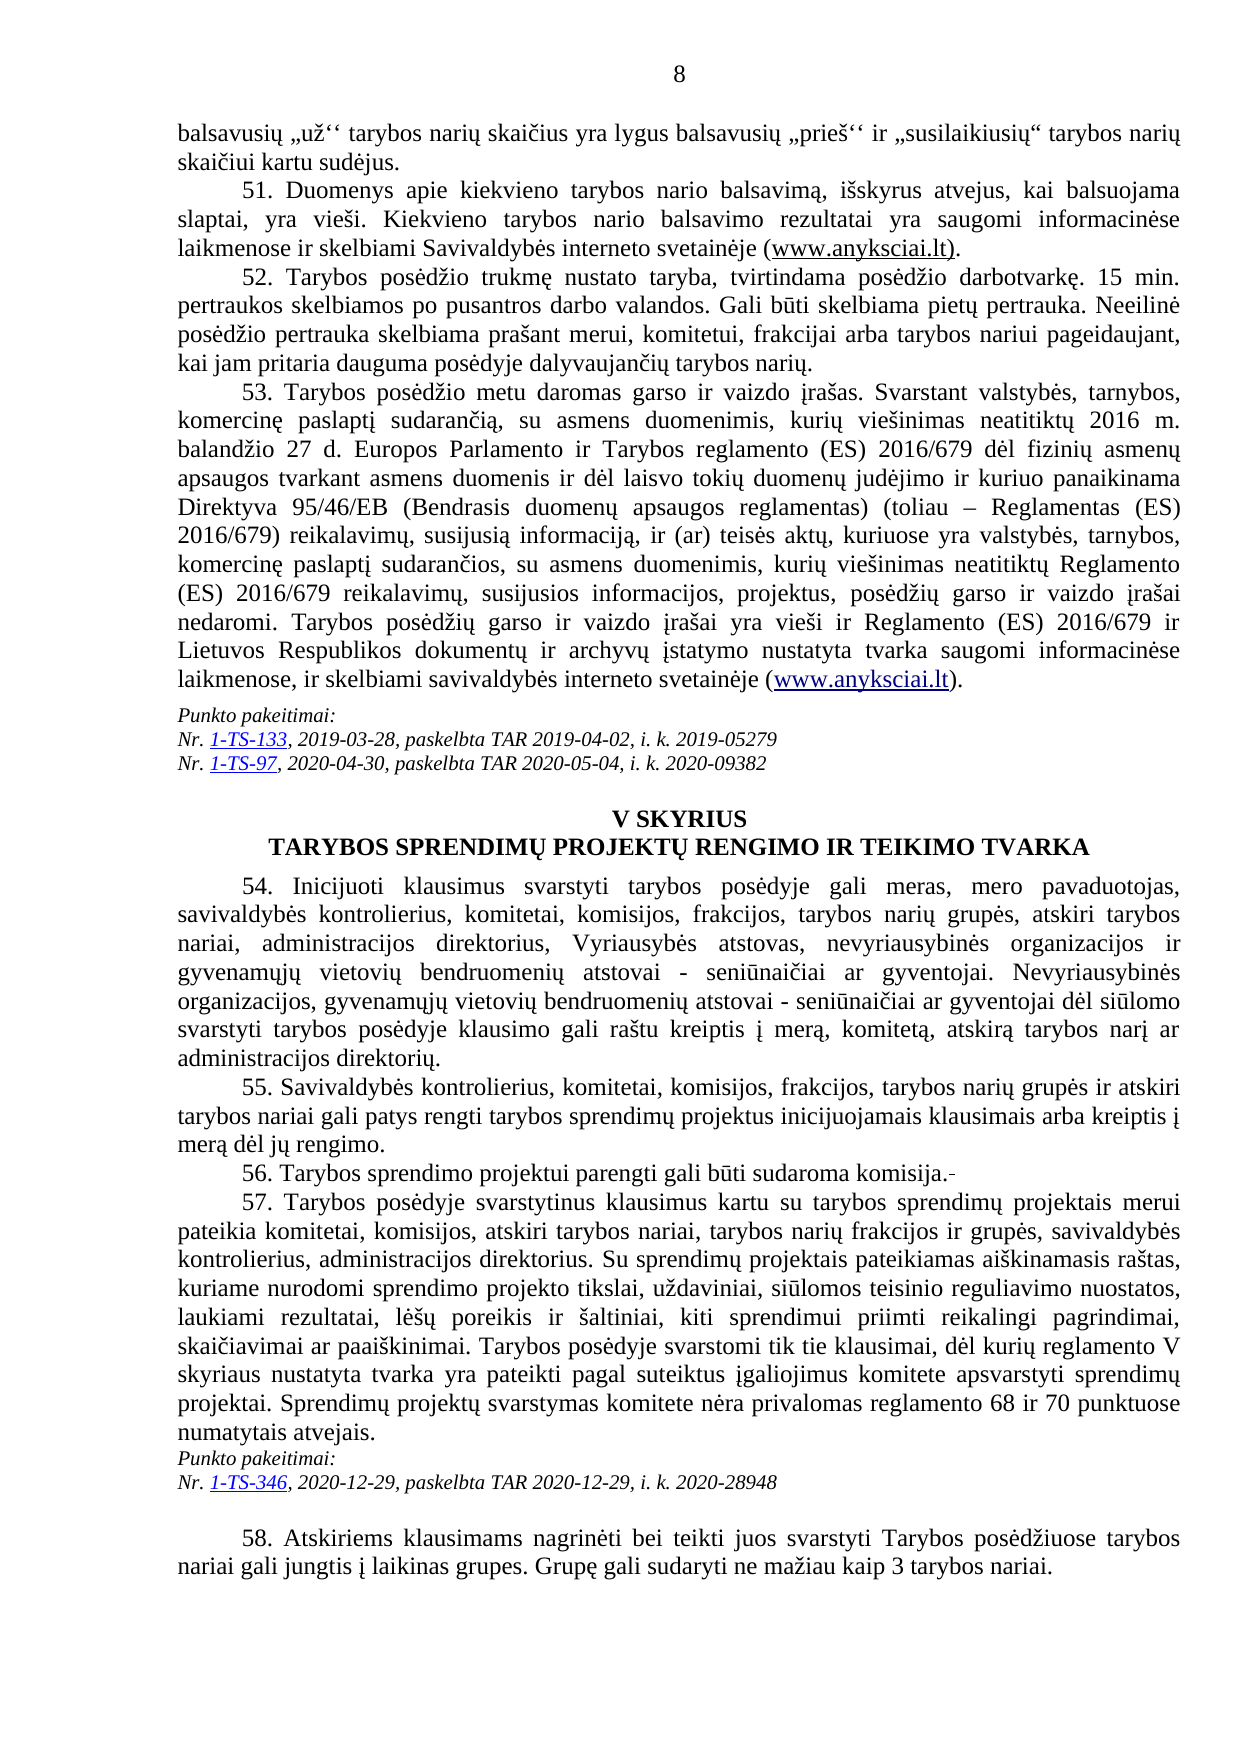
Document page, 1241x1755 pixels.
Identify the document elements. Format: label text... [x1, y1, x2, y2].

text Nr. 1-TS-97, 2020-04-30, paskelbta TAR 2020-05-04, i. k. 2020-09382 [177, 751, 1181, 775]
text 51. Duomenys apie kiekvieno tarybos nario balsavimą, išskyrus atvejus, kai balsuojama slaptai, yra vieši. Kiekvieno tarybos nario balsavimo rezultatai yra saugomi informacinėse laikmenose ir skelbiami Savivaldybės interneto svetainėje (www.anyksciai.lt). [177, 176, 1181, 262]
text 55. Savivaldybės kontrolierius, komitetai, komisijos, frakcijos, tarybos narių grupės ir atskiri tarybos nariai gali patys rengti tarybos sprendimų projektus inicijuojamais klausimais arba kreiptis į merą dėl jų rengimo. [177, 1072, 1181, 1158]
text 53. Tarybos posėdžio metu daromas garso ir vaizdo įrašas. Svarstant valstybės, tarnybos, komercinę paslaptį sudarančią, su asmens duomenimis, kurių viešinimas neatitiktų 2016 m. balandžio 27 d. Europos Parlamento ir Tarybos reglamento (ES) 2016/679 dėl fizinių asmenų apsaugos tvarkant asmens duomenis ir dėl laisvo tokių duomenų judėjimo ir kuriuo panaikinama Direktyva 95/46/EB (Bendrasis duomenų apsaugos reglamentas) (toliau – Reglamentas (ES) 2016/679) reikalavimų, susijusią informaciją, ir (ar) teisės aktų, kuriuose yra valstybės, tarnybos, komercinę paslaptį sudarančios, su asmens duomenimis, kurių viešinimas neatitiktų Reglamento (ES) 2016/679 reikalavimų, susijusios informacijos, projektus, posėdžių garso ir vaizdo įrašai nedaromi. Tarybos posėdžių garso ir vaizdo įrašai yra vieši ir Reglamento (ES) 2016/679 ir Lietuvos Respublikos dokumentų ir archyvų įstatymo nustatyta tvarka saugomi informacinėse laikmenose, ir skelbiami savivaldybės interneto svetainėje (www.anyksciai.lt). [177, 377, 1181, 693]
text 52. Tarybos posėdžio trukmę nustato taryba, tvirtindama posėdžio darbotvarkę. 15 min. pertraukos skelbiamos po pusantros darbo valandos. Gali būti skelbiama pietų pertrauka. Neeilinė posėdžio pertrauka skelbiama prašant merui, komitetui, frakcijai arba tarybos nariui pageidaujant, kai jam pritaria dauguma posėdyje dalyvaujančių tarybos narių. [177, 262, 1181, 377]
text TARYBOS SPRENDIMŲ PROJEKTŲ RENGIMO IR TEIKIMO TVARKA [177, 832, 1181, 861]
text V SKYRIUS [177, 804, 1181, 832]
text 58. Atskiriems klausimams nagrinėti bei teikti juos svarstyti Tarybos posėdžiuose tarybos nariai gali jungtis į laikinas grupes. Grupę gali sudaryti ne mažiau kaip 3 tarybos nariai. [177, 1523, 1181, 1580]
text Nr. 1-TS-346, 2020-12-29, paskelbta TAR 2020-12-29, i. k. 2020-28948 [177, 1470, 1181, 1494]
text 56. Tarybos sprendimo projektui parengti gali būti sudaroma komisija. [177, 1158, 1181, 1187]
text Punkto pakeitimai: [177, 703, 1181, 727]
text 54. Inicijuoti klausimus svarstyti tarybos posėdyje gali meras, mero pavaduotojas, savivaldybės kontrolierius, komitetai, komisijos, frakcijos, tarybos narių grupės, atskiri tarybos nariai, administracijos direktorius, Vyriausybės atstovas, nevyriausybinės organizacijos ir gyvenamųjų vietovių bendruomenių atstovai - seniūnaičiai ar gyventojai. Nevyriausybinės organizacijos, gyvenamųjų vietovių bendruomenių atstovai - seniūnaičiai ar gyventojai dėl siūlomo svarstyti tarybos posėdyje klausimo gali raštu kreiptis į merą, komitetą, atskirą tarybos narį ar administracijos direktorių. [177, 871, 1181, 1072]
text balsavusių „už‘‘ tarybos narių skaičius yra lygus balsavusių „prieš‘‘ ir „susilaikiusių“ tarybos narių skaičiui kartu sudėjus. [177, 118, 1181, 176]
text Nr. 1-TS-133, 2019-03-28, paskelbta TAR 2019-04-02, i. k. 2019-05279 [177, 727, 1181, 751]
text 57. Tarybos posėdyje svarstytinus klausimus kartu su tarybos sprendimų projektais merui pateikia komitetai, komisijos, atskiri tarybos nariai, tarybos narių frakcijos ir grupės, savivaldybės kontrolierius, administracijos direktorius. Su sprendimų projektais pateikiamas aiškinamasis raštas, kuriame nurodomi sprendimo projekto tikslai, uždaviniai, siūlomos teisinio reguliavimo nuostatos, laukiami rezultatai, lėšų poreikis ir šaltiniai, kiti sprendimui priimti reikalingi pagrindimai, skaičiavimai ar paaiškinimai. Tarybos posėdyje svarstomi tik tie klausimai, dėl kurių reglamento V skyriaus nustatyta tvarka yra pateikti pagal suteiktus įgaliojimus komitete apsvarstyti sprendimų projektai. Sprendimų projektų svarstymas komitete nėra privalomas reglamento 68 ir 70 punktuose numatytais atvejais. [177, 1187, 1181, 1446]
text Punkto pakeitimai: [177, 1446, 1181, 1470]
